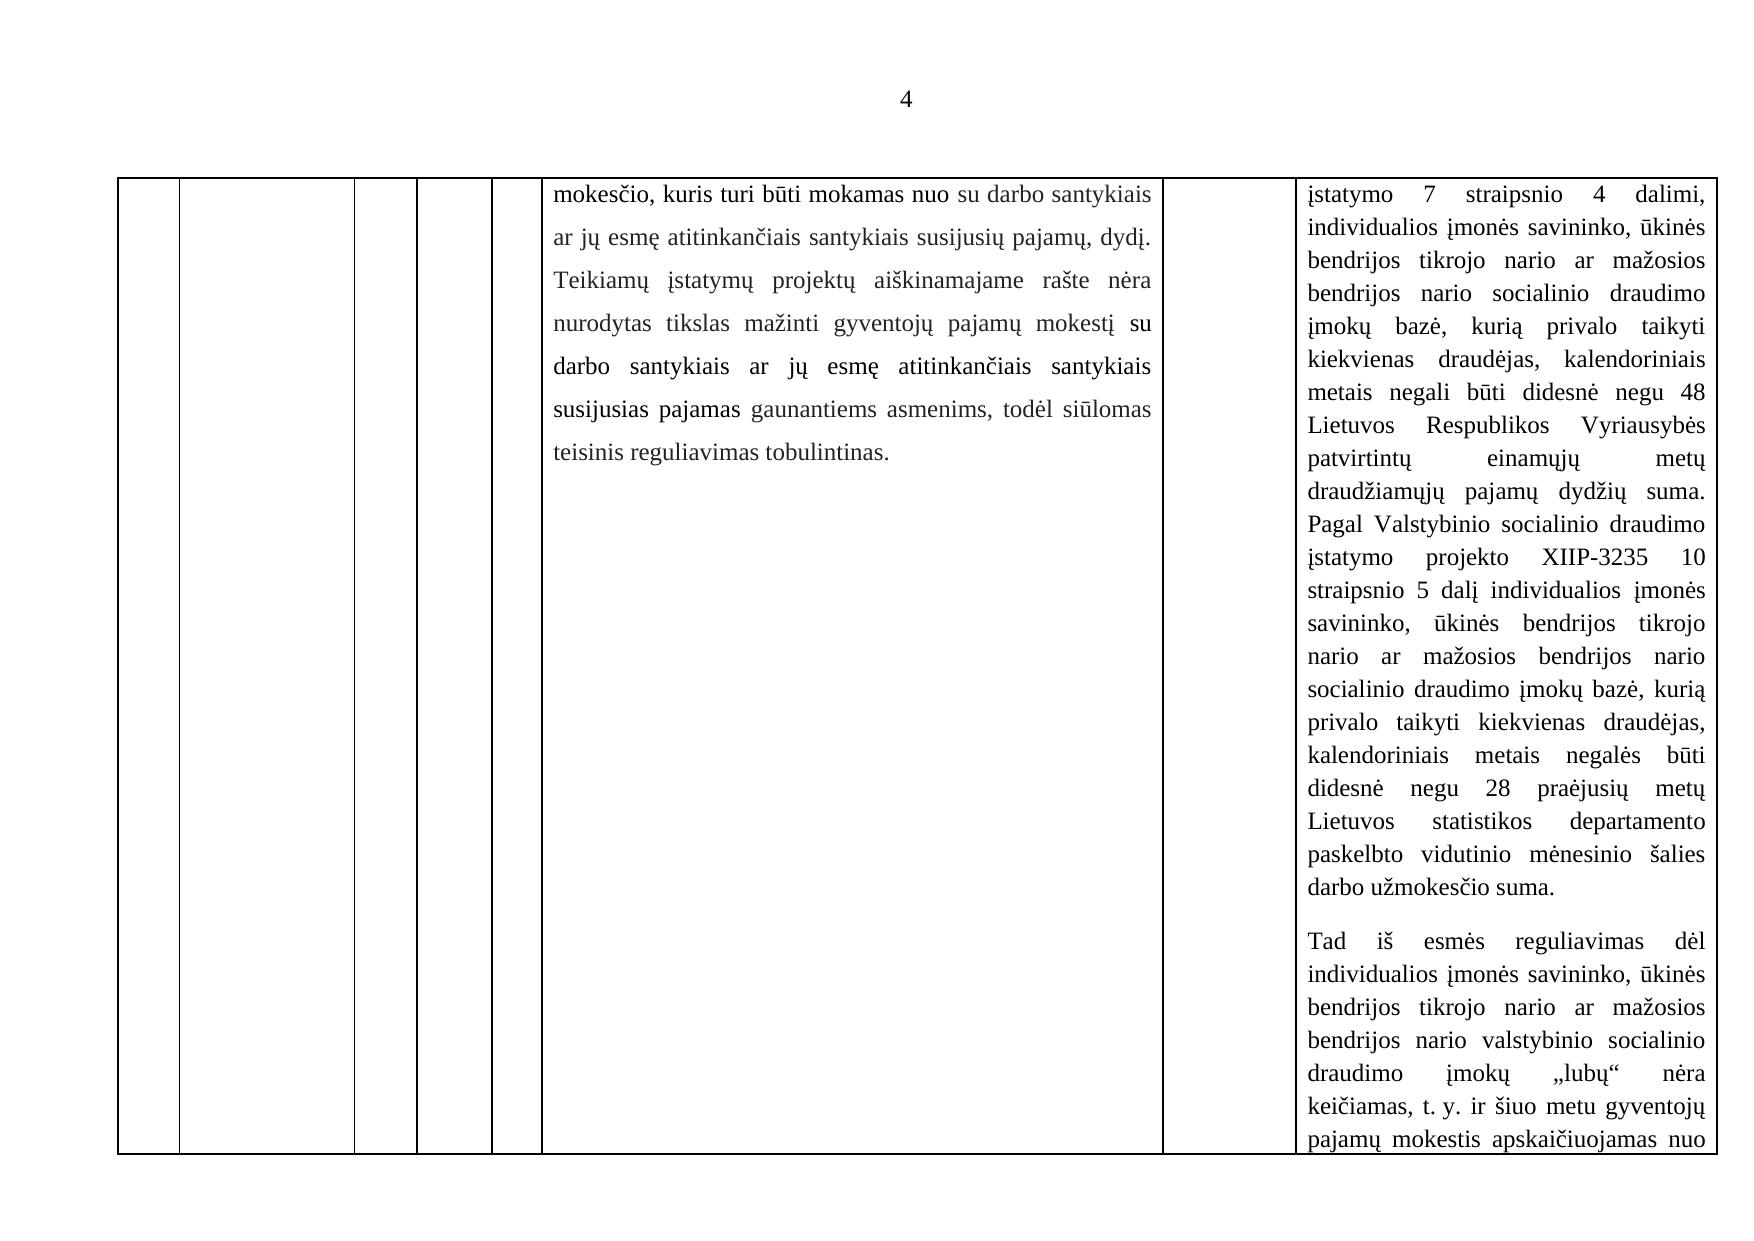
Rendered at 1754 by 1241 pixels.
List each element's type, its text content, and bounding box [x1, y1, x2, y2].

table_cell [493, 179, 541, 1153]
table_cell [1164, 179, 1295, 1153]
table_cell įstatymo 7 straipsnio 4 dalimi, individualios įmonės savininko, ūkinės bendrijos tikrojo nario ar mažosios bendrijos nario socialinio draudimo įmokų bazė, kurią privalo taikyti kiekvienas draudėjas, kalendoriniais metais negali būti didesnė negu 48 Lietuvos Respublikos Vyriausybės patvirtintų einamųjų metų draudžiamųjų pajamų dydžių suma. Pagal Valstybinio socialinio draudimo įstatymo projekto XIIP-3235 10 straipsnio 5 dalį individualios įmonės savininko, ūkinės bendrijos tikrojo nario ar mažosios bendrijos nario socialinio draudimo įmokų bazė, kurią privalo taikyti kiekvienas draudėjas, kalendoriniais metais negalės būti didesnė negu 28 praėjusių metų Lietuvos statistikos departamento paskelbto vidutinio mėnesinio šalies darbo užmokesčio suma. Tad iš esmės reguliavimas dėl individualios įmonės savininko, ūkinės bendrijos tikrojo nario ar mažosios bendrijos nario valstybinio socialinio draudimo įmokų „lubų“ nėra keičiamas, t. y. ir šiuo metu gyventojų pajamų mokestis apskaičiuojamas nuo [1297, 179, 1716, 1153]
table_cell [180, 179, 354, 1153]
table_cell [418, 179, 491, 1153]
table_cell mokesčio, kuris turi būti mokamas nuo su darbo santykiais ar jų esmę atitinkančiais santykiais susijusių pajamų, dydį. Teikiamų įstatymų projektų aiškinamajame rašte nėra nurodytas tikslas mažinti gyventojų pajamų mokestį su darbo santykiais ar jų esmę atitinkančiais santykiais susijusias pajamas gaunantiems asmenims, todėl siūlomas teisinis reguliavimas tobulintinas. [543, 179, 1162, 1153]
table_cell [355, 179, 416, 1153]
table_cell [119, 179, 179, 1153]
